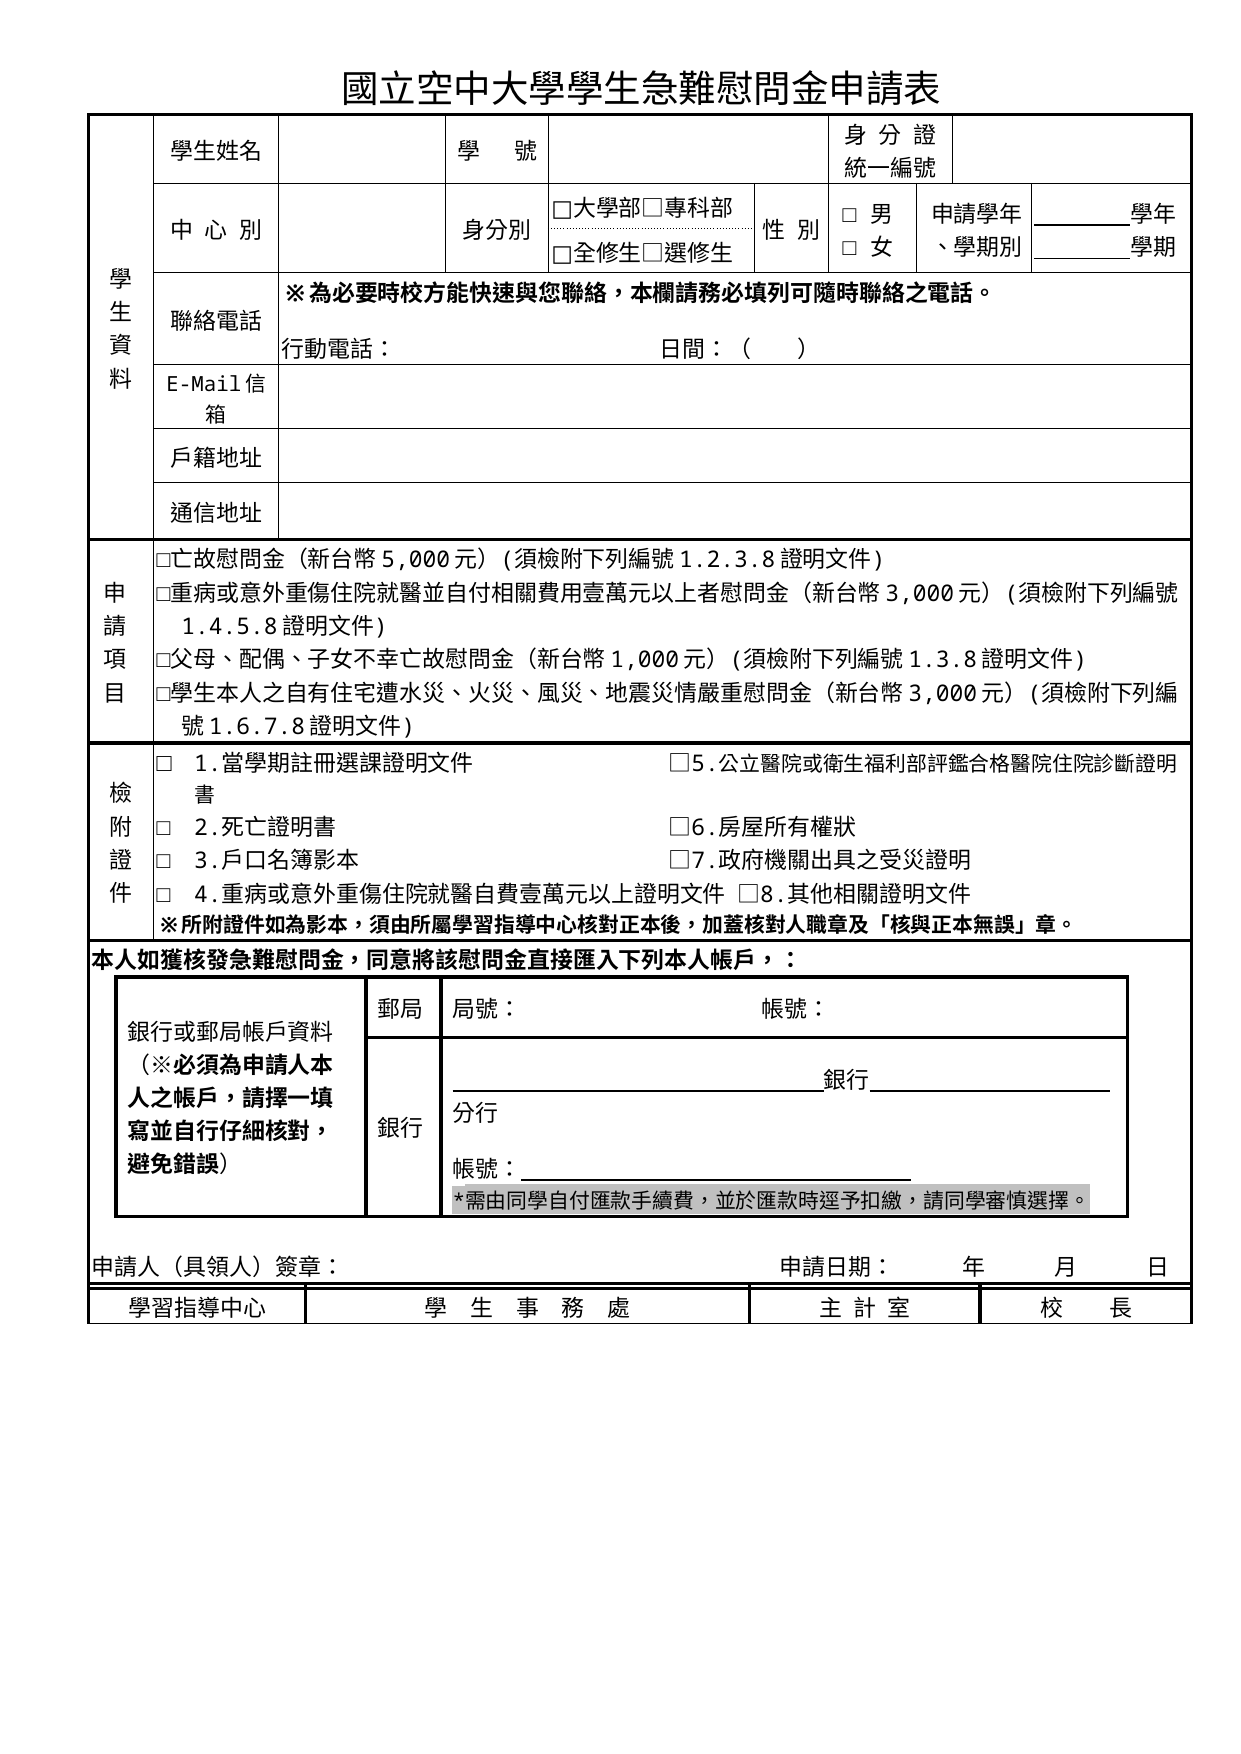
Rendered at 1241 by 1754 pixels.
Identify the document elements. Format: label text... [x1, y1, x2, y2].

table_cell □大學部□專科部 [549, 184, 754, 227]
table_cell 戶籍地址 [154, 429, 278, 482]
table_cell E-Mail信箱 [154, 365, 278, 428]
table_cell 性 別 [755, 184, 828, 272]
table_cell 學習指導中心 [90, 1290, 304, 1323]
table_cell [279, 429, 1190, 482]
table_cell 身分別 [446, 184, 548, 272]
table_cell [279, 365, 1190, 428]
table_cell ※為必要時校方能快速與您聯絡，本欄請務必填列可隨時聯絡之電話。 行動電話： 日間：（ ） [279, 273, 1190, 364]
table_cell [279, 483, 1190, 538]
table_cell 申請學年 、學期別 [917, 184, 1031, 272]
table_header 局號： 帳號： [443, 979, 1126, 1036]
table_header 郵局 [368, 979, 439, 1036]
table_header [549, 116, 828, 183]
text 國立空中大學學生急難慰問金申請表 [89, 59, 1193, 113]
table_header 學生姓名 [154, 116, 278, 183]
table_cell 檢 附 證 件 [90, 745, 153, 939]
table_cell □亡故慰問金（新台幣5,000元）(須檢附下列編號1.2.3.8證明文件) □重病或意外重傷住院就醫並自付相關費用壹萬元以上者慰問金（新台幣3,000元）(須檢附下列編號1.4.5.8證明文件) □父母、配偶、子女不幸亡故慰問金（新台幣1,000元）(須檢附下列編號1.3.8證明文件) □學生本人之自有住宅遭水災、火災、風災、地震災情嚴重慰問金（新台幣3,000元）(須檢附下列編號1.6.7.8證明文件) [154, 541, 1190, 741]
table_header 學 號 [446, 116, 548, 183]
table_header [279, 116, 445, 183]
table_cell 1.當學期註冊選課證明文件 □5.公立醫院或衛生福利部評鑑合格醫院住院診斷證明書 2.死亡證明書 □6.房屋所有權狀 3.戶口名簿影本 □7.政府機關出具之受災證明 4.重病或意外重傷住院就醫自費壹萬元以上證明文件 □8.其他相關證明文件 ※所附證件如為影本，須由所屬學習指導中心核對正本後，加蓋核對人職章及「核與正本無誤」章。 [154, 745, 1190, 939]
table_cell 中 心 別 [154, 184, 278, 272]
table_header 學 生 資 料 [90, 116, 153, 538]
table_header [953, 116, 1190, 183]
table_cell 校 長 [982, 1290, 1190, 1323]
table_cell □ 男 □ 女 [829, 184, 916, 272]
table_cell [279, 184, 445, 272]
table_cell 聯絡電話 [154, 273, 278, 364]
table_header 銀行或郵局帳戶資料（※必須為申請人本人之帳戶，請擇一填寫並自行仔細核對，避免錯誤） [118, 979, 364, 1214]
table_cell 銀行 [368, 1039, 439, 1214]
table_cell 本人如獲核發急難慰問金，同意將該慰問金直接匯入下列本人帳戶，： 申請人（具領人）簽章： 申請日期： 年 月 日 [90, 942, 1190, 1282]
table_cell 通信地址 [154, 483, 278, 538]
table_cell 主 計 室 [751, 1290, 978, 1323]
table_cell 學年 學期 [1032, 184, 1190, 272]
table_header 身 分 證 統一編號 [829, 116, 952, 183]
table_cell □全修生□選修生 [549, 228, 754, 272]
table_cell 申 請 項 目 [90, 541, 153, 741]
table_cell 學 生 事 務 處 [307, 1290, 748, 1323]
table_cell 銀行 分行 帳號： *需由同學自付匯款手續費，並於匯款時逕予扣繳，請同學審慎選擇。 [443, 1039, 1126, 1214]
